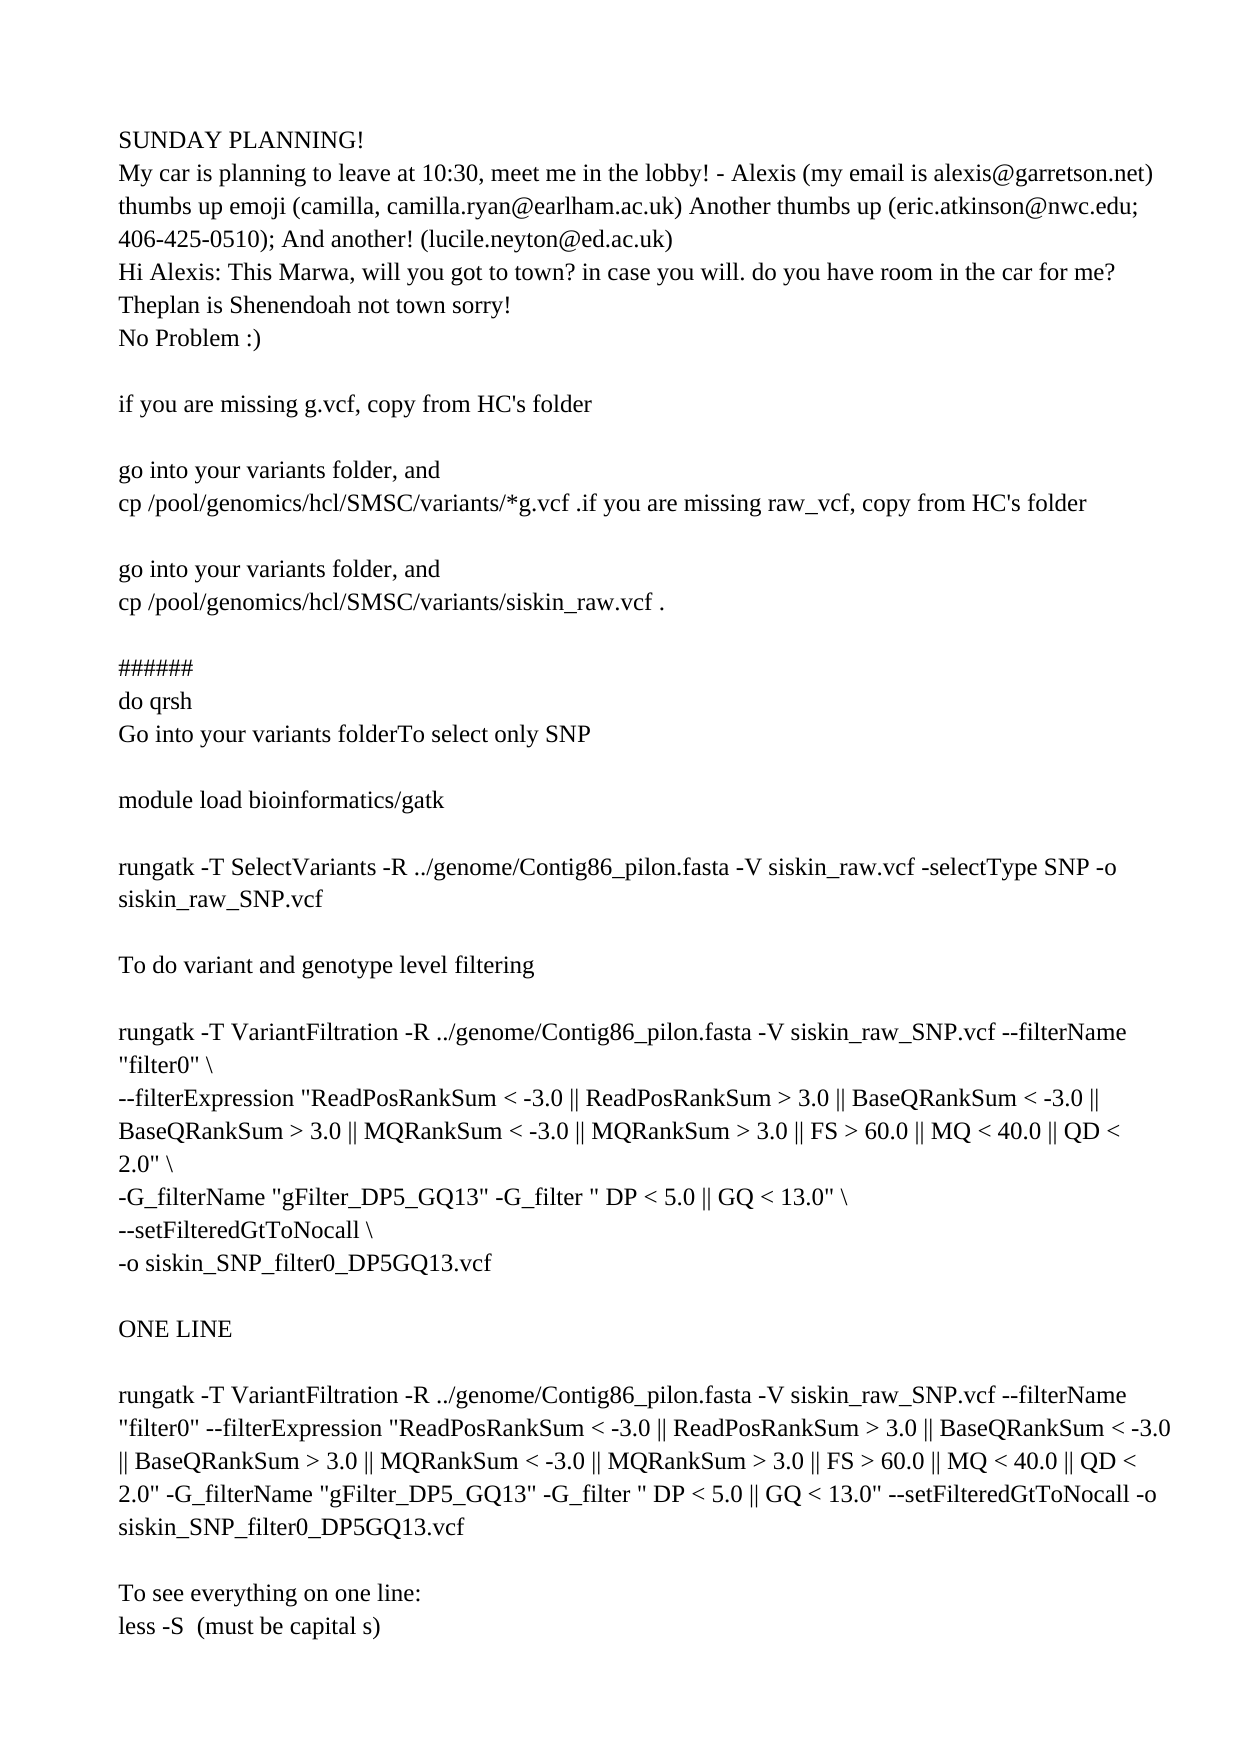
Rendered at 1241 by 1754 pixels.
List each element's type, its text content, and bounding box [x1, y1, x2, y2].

text SUNDAY PLANNING! My car is planning to leave at 10:30, meet me in the lobby! - Alexis (my email is alexis@garretson.net) thumbs up emoji (camilla, camilla.ryan@earlham.ac.uk) Another thumbs up (eric.atkinson@nwc.edu; 406-425-0510); And another! (lucile.neyton@ed.ac.uk) Hi Alexis: This Marwa, will you got to town? in case you will. do you have room in the car for me? Theplan is Shenendoah not town sorry! No Problem :) if you are missing g.vcf, copy from HC's folder go into your variants folder, and cp /pool/genomics/hcl/SMSC/variants/*g.vcf .if you are missing raw_vcf, copy from HC's folder go into your variants folder, and cp /pool/genomics/hcl/SMSC/variants/siskin_raw.vcf . ###### do qrsh Go into your variants folderTo select only SNP module load bioinformatics/gatk rungatk -T SelectVariants -R ../genome/Contig86_pilon.fasta -V siskin_raw.vcf -selectType SNP -o siskin_raw_SNP.vcf To do variant and genotype level filtering rungatk -T VariantFiltration -R ../genome/Contig86_pilon.fasta -V siskin_raw_SNP.vcf --filterName "filter0" \ --filterExpression "ReadPosRankSum < -3.0 || ReadPosRankSum > 3.0 || BaseQRankSum < -3.0 || BaseQRankSum > 3.0 || MQRankSum < -3.0 || MQRankSum > 3.0 || FS > 60.0 || MQ < 40.0 || QD < 2.0" \ -G_filterName "gFilter_DP5_GQ13" -G_filter " DP < 5.0 || GQ < 13.0" \ --setFilteredGtToNocall \ -o siskin_SNP_filter0_DP5GQ13.vcf ONE LINE rungatk -T VariantFiltration -R ../genome/Contig86_pilon.fasta -V siskin_raw_SNP.vcf --filterName "filter0" --filterExpression "ReadPosRankSum < -3.0 || ReadPosRankSum > 3.0 || BaseQRankSum < -3.0 || BaseQRankSum > 3.0 || MQRankSum < -3.0 || MQRankSum > 3.0 || FS > 60.0 || MQ < 40.0 || QD < 2.0" -G_filterName "gFilter_DP5_GQ13" -G_filter " DP < 5.0 || GQ < 13.0" --setFilteredGtToNocall -o siskin_SNP_filter0_DP5GQ13.vcf To see everything on one line: less -S (must be capital s) [118, 59, 1181, 1673]
